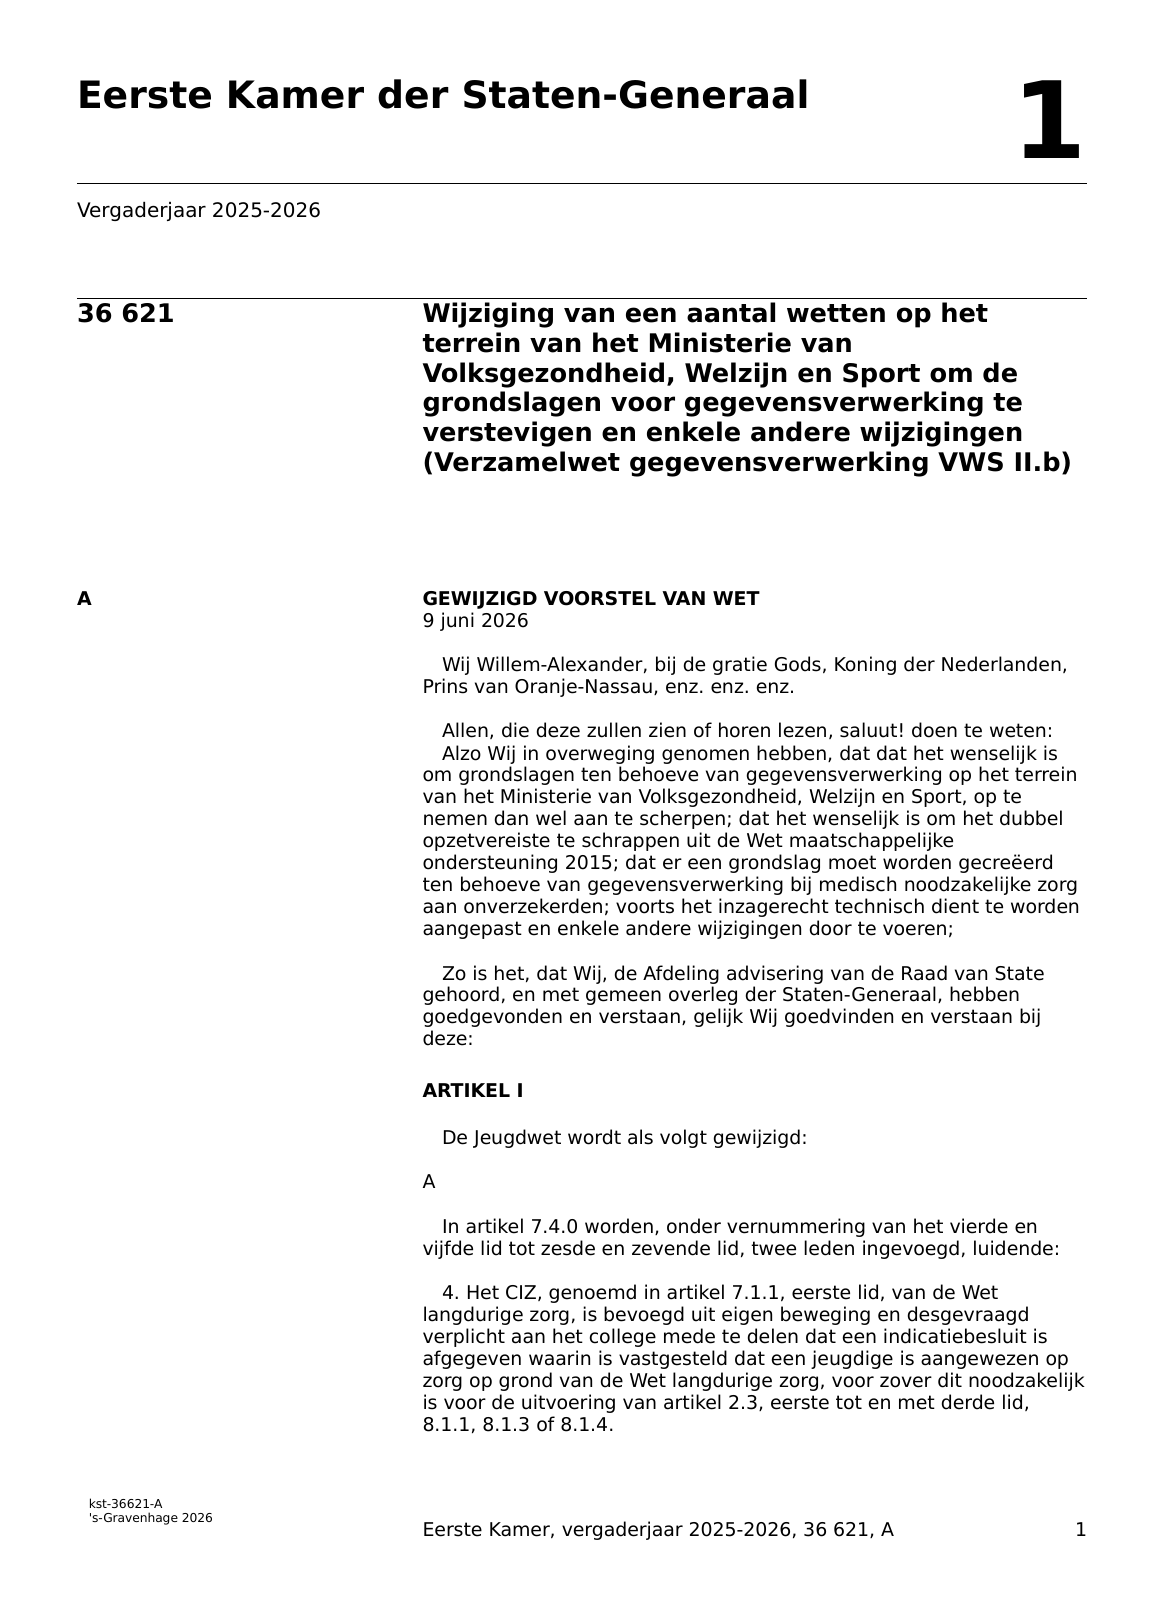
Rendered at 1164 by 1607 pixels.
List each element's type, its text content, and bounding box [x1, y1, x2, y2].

subtitle ARTIKEL I [422, 1080, 1087, 1102]
text Allen, die deze zullen zien of horen lezen, saluut! doen te weten: [422, 720, 1087, 742]
text Alzo Wij in overweging genomen hebben, dat dat het wenselijk is om grondslagen ten behoeve van gegevensverwerking op het terrein van het Ministerie van Volksgezondheid, Welzijn en Sport, op te nemen dan wel aan te scherpen; dat het wenselijk is om het dubbel opzetvereiste te schrappen uit de Wet maatschappelijke ondersteuning 2015; dat er een grondslag moet worden gecreëerd ten behoeve van gegevensverwerking bij medisch noodzakelijke zorg aan onverzekerden; voorts het inzagerecht technisch dient te worden aangepast en enkele andere wijzigingen door te voeren; [422, 742, 1087, 940]
text De Jeugdwet wordt als volgt gewijzigd: [422, 1127, 1087, 1149]
text A [422, 1171, 1087, 1193]
text Wij Willem-Alexander, bij de gratie Gods, Koning der Nederlanden, Prins van Oranje-Nassau, enz. enz. enz. [422, 654, 1087, 698]
table_header 1 [886, 59, 1087, 183]
text 9 juni 2026 [422, 610, 1087, 632]
table_header Eerste Kamer der Staten-Generaal [77, 59, 886, 183]
text kst-36621-A [88, 1497, 323, 1511]
table_cell Vergaderjaar 2025-2026 [77, 184, 1087, 298]
text In artikel 7.4.0 worden, onder vernummering van het vierde en vijfde lid tot zesde en zevende lid, twee leden ingevoegd, luidende: [422, 1216, 1087, 1259]
text 's-Gravenhage 2026 [88, 1511, 323, 1525]
text 4. Het CIZ, genoemd in artikel 7.1.1, eerste lid, van de Wet langdurige zorg, is bevoegd uit eigen beweging en desgevraagd verplicht aan het college mede te delen dat een indicatiebesluit is afgegeven waarin is vastgesteld dat een jeugdige is aangewezen op zorg op grond van de Wet langdurige zorg, voor zover dit noodzakelijk is voor de uitvoering van artikel 2.3, eerste tot en met derde lid, 8.1.1, 8.1.3 of 8.1.4. [422, 1282, 1087, 1436]
subtitle A GEWIJZIGD VOORSTEL VAN WET [77, 588, 1087, 610]
text Zo is het, dat Wij, de Afdeling advisering van de Raad van State gehoord, en met gemeen overleg der Staten-Generaal, hebben goedgevonden en verstaan, gelijk Wij goedvinden en verstaan bij deze: [422, 962, 1087, 1050]
subtitle 36 621 Wijziging van een aantal wetten op het terrein van het Ministerie van Volksgezondheid, Welzijn en Sport om de grondslagen voor gegevensverwerking te verstevigen en enkele andere wijzigingen (Verzamelwet gegevensverwerking VWS II.b) [77, 299, 1087, 477]
